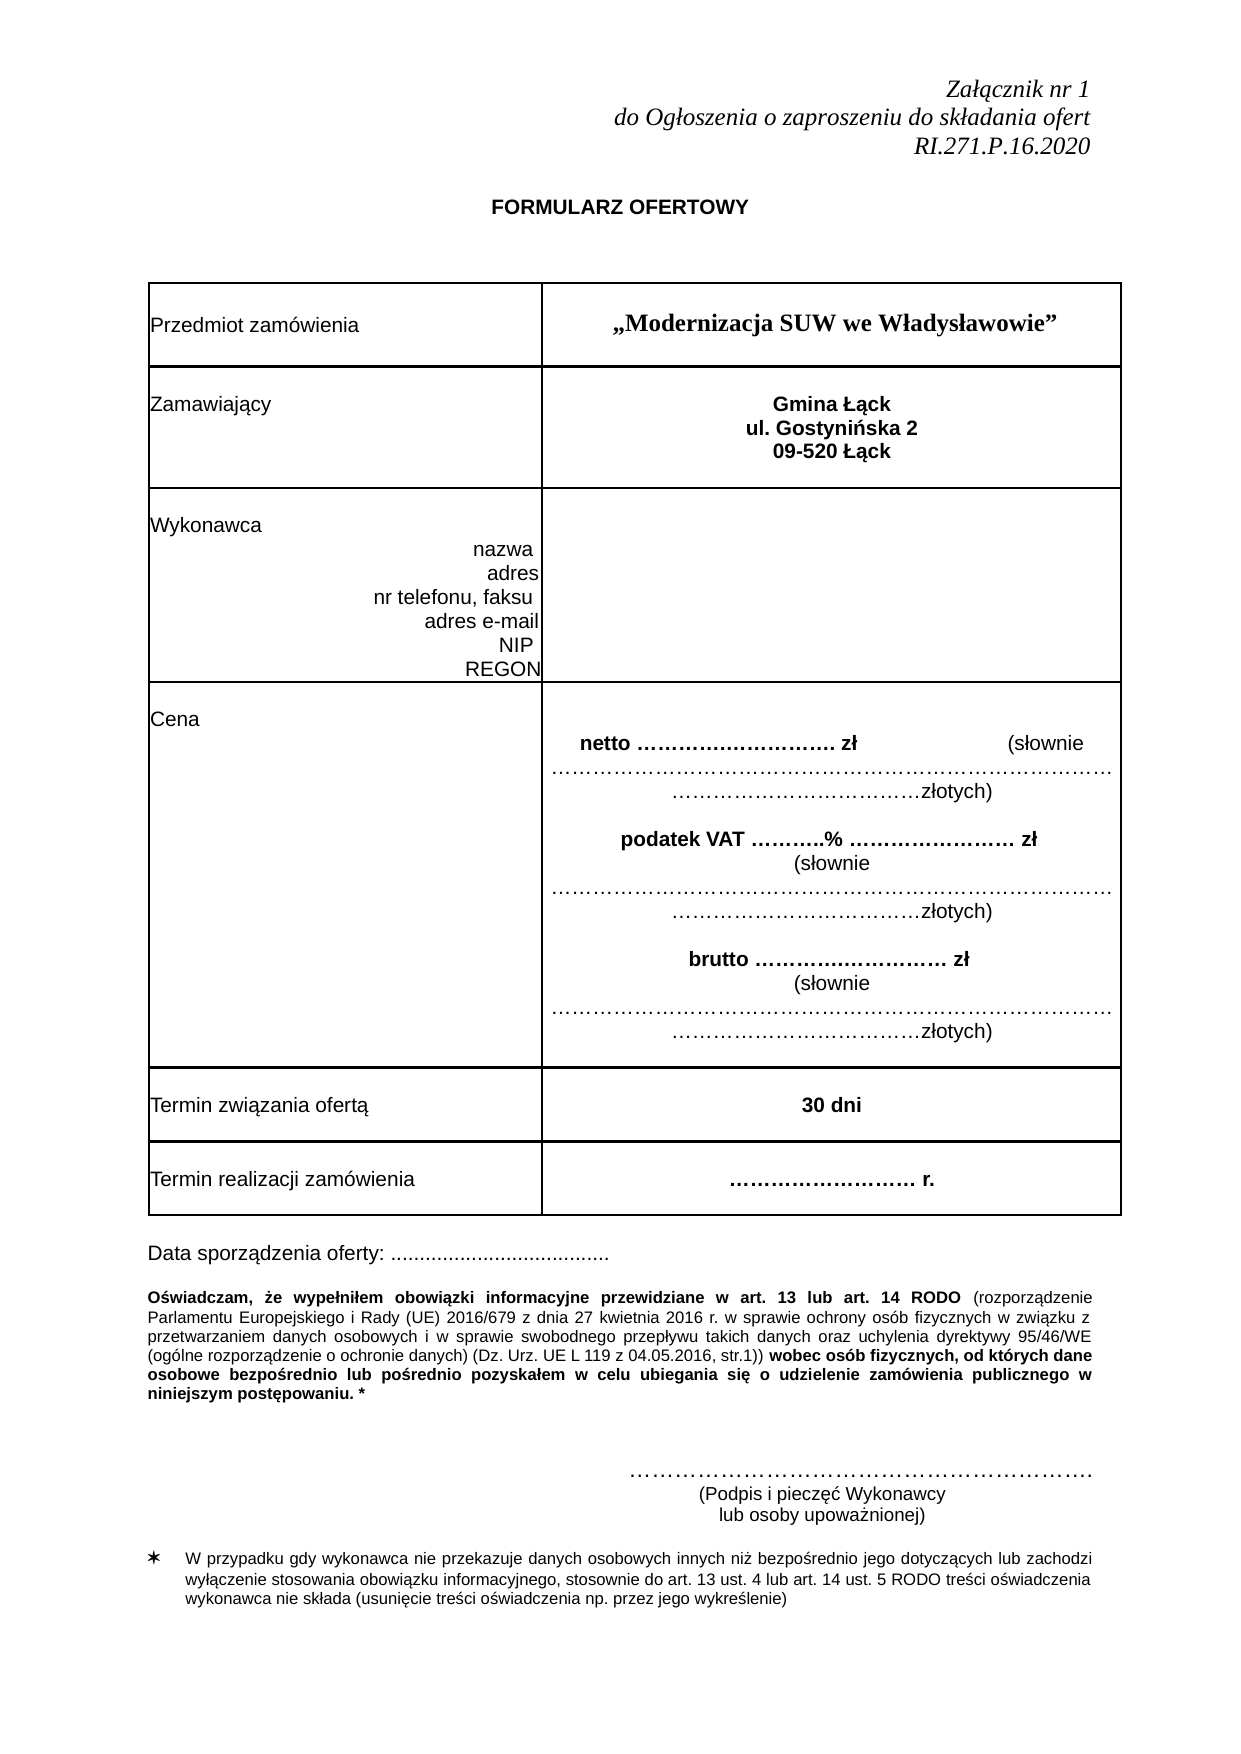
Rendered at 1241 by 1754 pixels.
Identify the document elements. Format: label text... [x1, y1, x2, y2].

text lub osoby upoważnionej) [147, 1504, 1093, 1526]
table_cell Termin realizacji zamówienia [150, 1143, 541, 1214]
text Data sporządzenia oferty: ...................................... [147, 1240, 1093, 1264]
table_cell netto ………….……………. zł (słownie ………………………………………………………………………………………………………złotych) podatek VAT ………..% …………………… zł (słownie ………………………………………………………………………………………………………złotych) brutto ………….…………… zł (słownie ………………………………………………………………………………………………………złotych) [543, 683, 1120, 1066]
table_cell Wykonawca nazwa adres nr telefonu, faksu adres e-mail NIP REGON [150, 489, 541, 681]
table_cell Cena [150, 683, 541, 1066]
table_cell 30 dni [543, 1069, 1120, 1140]
table_cell Gmina Łąck ul. Gostynińska 2 09-520 Łąck [543, 368, 1120, 487]
text FORMULARZ OFERTOWY [148, 195, 1093, 219]
table_cell ……………………… r. [543, 1143, 1120, 1214]
text Oświadczam, że wypełniłem obowiązki informacyjne przewidziane w art. 13 lub art. 14 RODO (rozporządzenie Parlamentu Europejskiego i Rady (UE) 2016/679 z dnia 27 kwietnia 2016 r. w sprawie ochrony osób fizycznych w związku z przetwarzaniem danych osobowych i w sprawie swobodnego przepływu takich danych oraz uchylenia dyrektywy 95/46/WE (ogólne rozporządzenie o ochronie danych) (Dz. Urz. UE L 119 z 04.05.2016, str.1)) wobec osób fizycznych, od których dane osobowe bezpośrednio lub pośrednio pozyskałem w celu ubiegania się o udzielenie zamówienia publicznego w niniejszym postępowaniu. * [147, 1288, 1093, 1403]
list W przypadku gdy wykonawca nie przekazuje danych osobowych innych niż bezpośrednio jego dotyczących lub zachodzi wyłączenie stosowania obowiązku informacyjnego, stosownie do art. 13 ust. 4 lub art. 14 ust. 5 RODO treści oświadczenia wykonawca nie składa (usunięcie treści oświadczenia np. przez jego wykreślenie) [148, 1547, 1093, 1608]
text ……………………………………………………. [147, 1456, 1093, 1482]
table_header Przedmiot zamówienia [150, 284, 541, 365]
table_cell Termin związania ofertą [150, 1069, 541, 1140]
text (Podpis i pieczęć Wykonawcy [147, 1482, 1093, 1504]
table_header „Modernizacja SUW we Władysławowie” [543, 284, 1120, 365]
table_cell Zamawiający [150, 368, 541, 487]
table_cell [543, 489, 1120, 681]
